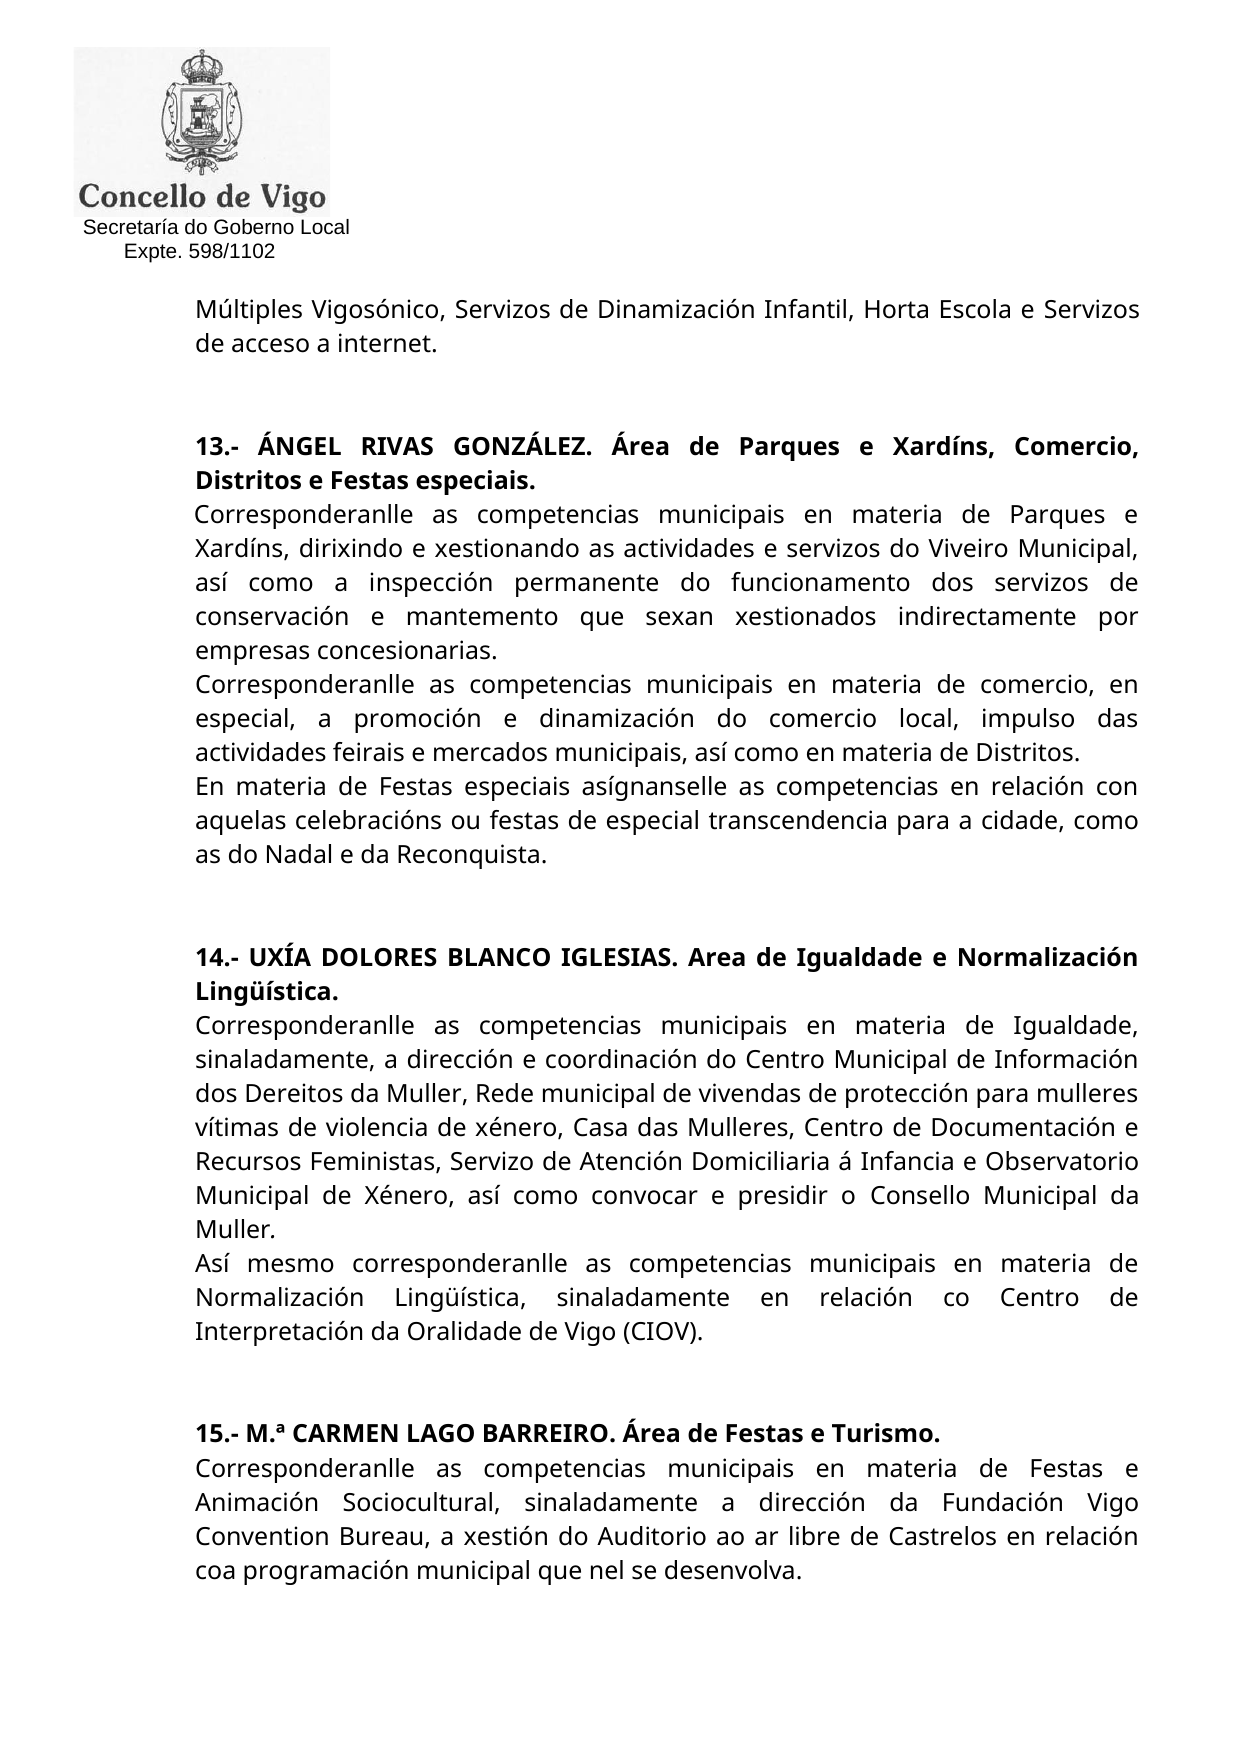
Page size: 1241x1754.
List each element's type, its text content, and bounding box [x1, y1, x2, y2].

text Múltiples Vigosónico, Servizos de Dinamización Infantil, Horta Escola e Servizos de acceso a internet. [195, 292, 1140, 360]
text Corresponderanlle as competencias municipais en materia de comercio, en especial, a promoción e dinamización do comercio local, impulso das actividades feirais e mercados municipais, así como en materia de Distritos. [195, 667, 1140, 769]
text Corresponderanlle as competencias municipais en materia de Parques e Xardíns, dirixindo e xestionando as actividades e servizos do Viveiro Municipal, así como a inspección permanente do funcionamento dos servizos de conservación e mantemento que sexan xestionados indirectamente por empresas concesionarias. [194, 496, 1140, 667]
text Corresponderanlle as competencias municipais en materia de Festas e Animación Sociocultural, sinaladamente a dirección da Fundación Vigo Convention Bureau, a xestión do Auditorio ao ar libre de Castrelos en relación coa programación municipal que nel se desenvolva. [195, 1450, 1140, 1586]
text En materia de Festas especiais asígnanselle as competencias en relación con aquelas celebracións ou festas de especial transcendencia para a cidade, como as do Nadal e da Reconquista. [195, 769, 1140, 871]
text 14.- UXÍA DOLORES BLANCO IGLESIAS. Area de Igualdade e Normalización Lingüística. [195, 939, 1140, 1007]
text Corresponderanlle as competencias municipais en materia de Igualdade, sinaladamente, a dirección e coordinación do Centro Municipal de Información dos Dereitos da Muller, Rede municipal de vivendas de protección para mulleres vítimas de violencia de xénero, Casa das Mulleres, Centro de Documentación e Recursos Feministas, Servizo de Atención Domiciliaria á Infancia e Observatorio Municipal de Xénero, así como convocar e presidir o Consello Municipal da Muller. [195, 1007, 1140, 1246]
text 15.- M.ª CARMEN LAGO BARREIRO. Área de Festas e Turismo. [195, 1416, 1140, 1450]
picture [73, 47, 331, 217]
text 13.- ÁNGEL RIVAS GONZÁLEZ. Área de Parques e Xardíns, Comercio, Distritos e Festas especiais. [195, 428, 1140, 496]
text Así mesmo corresponderanlle as competencias municipais en materia de Normalización Lingüística, sinaladamente en relación co Centro de Interpretación da Oralidade de Vigo (CIOV). [195, 1246, 1140, 1348]
